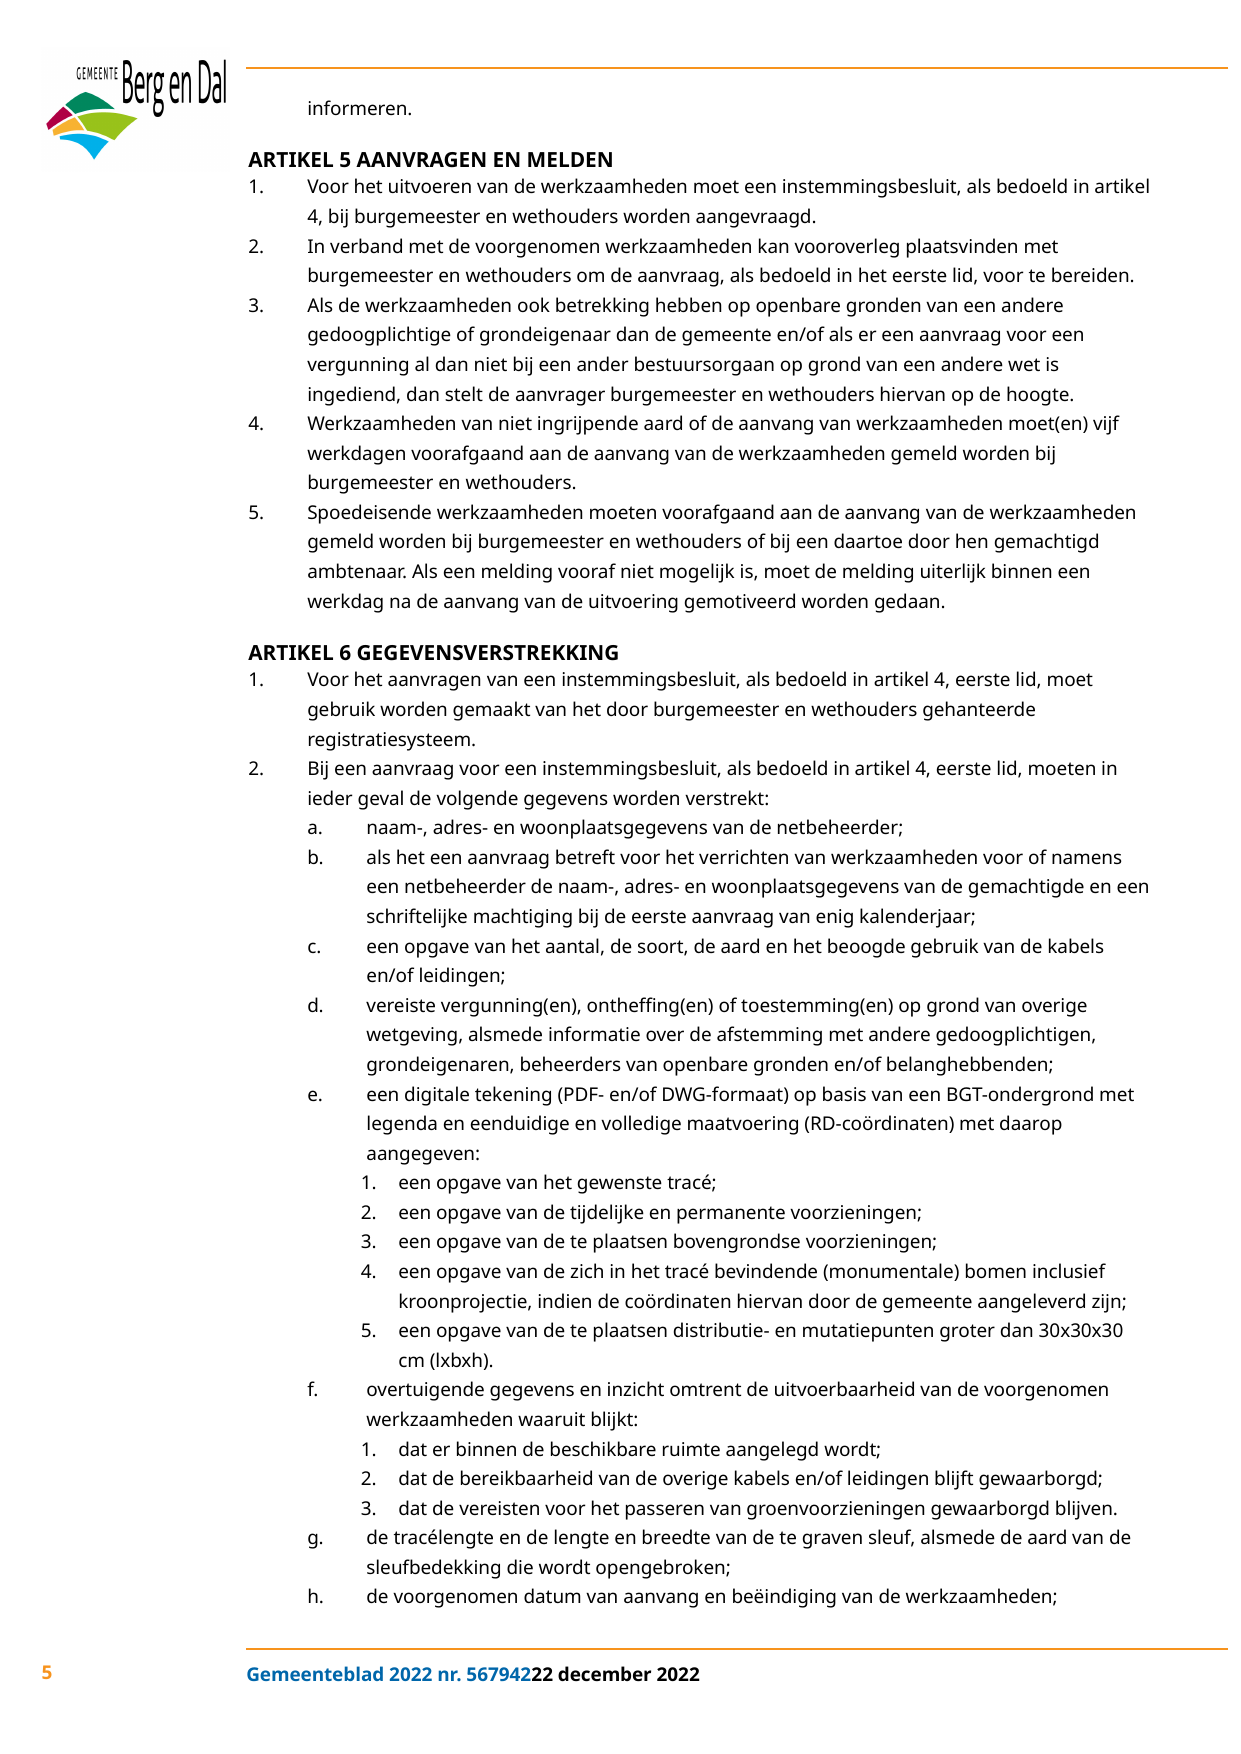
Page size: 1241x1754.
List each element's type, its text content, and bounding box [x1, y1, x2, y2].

list Voor het aanvragen van een instemmingsbesluit, als bedoeld in artikel 4, eerste lid, moet gebruik worden gemaakt van het door burgemeester en wethouders gehanteerde registratiesysteem. [248, 667, 1152, 752]
list Spoedeisende werkzaamheden moeten voorafgaand aan de aanvang van de werkzaamheden gemeld worden bij burgemeester en wethouders of bij een daartoe door hen gemachtigd ambtenaar. Als een melding vooraf niet mogelijk is, moet de melding uiterlijk binnen een werkdag na de aanvang van de uitvoering gemotiveerd worden gedaan. [248, 499, 1152, 613]
list naam-, adres- en woonplaatsgegevens van de netbeheerder; [307, 814, 1152, 840]
list de tracélengte en de lengte en breedte van de te graven sleuf, alsmede de aard van de sleufbedekking die wordt opengebroken; [307, 1524, 1152, 1580]
list Bij een aanvraag voor een instemmingsbesluit, als bedoeld in artikel 4, eerste lid, moeten in ieder geval de volgende gegevens worden verstrekt: [248, 755, 1152, 811]
list overtuigende gegevens en inzicht omtrent de uitvoerbaarheid van de voorgenomen werkzaamheden waaruit blijkt: [307, 1377, 1152, 1432]
text ARTIKEL 6 GEGEVENSVERSTREKKING [248, 638, 1152, 667]
list Voor het uitvoeren van de werkzaamheden moet een instemmingsbesluit, als bedoeld in artikel 4, bij burgemeester en wethouders worden aangevraagd. [248, 174, 1152, 229]
list informeren. [248, 95, 1152, 121]
list dat de bereikbaarheid van de overige kabels en/of leidingen blijft gewaarborgd; [361, 1465, 1152, 1491]
list als het een aanvraag betreft voor het verrichten van werkzaamheden voor of namens een netbeheerder de naam-, adres- en woonplaatsgegevens van de gemachtigde en een schriftelijke machtiging bij de eerste aanvraag van enig kalenderjaar; [307, 844, 1152, 929]
list de voorgenomen datum van aanvang en beëindiging van de werkzaamheden; [307, 1584, 1152, 1609]
list een digitale tekening (PDF- en/of DWG-formaat) op basis van een BGT-ondergrond met legenda en eenduidige en volledige maatvoering (RD-coördinaten) met daarop aangegeven: [307, 1081, 1152, 1166]
list Werkzaamheden van niet ingrijpende aard of de aanvang van werkzaamheden moet(en) vijf werkdagen voorafgaand aan de aanvang van de werkzaamheden gemeld worden bij burgemeester en wethouders. [248, 410, 1152, 495]
text ARTIKEL 5 AANVRAGEN EN MELDEN [248, 145, 1152, 174]
list een opgave van het aantal, de soort, de aard en het beoogde gebruik van de kabels en/of leidingen; [307, 933, 1152, 988]
list dat er binnen de beschikbare ruimte aangelegd wordt; [361, 1436, 1152, 1462]
list een opgave van de te plaatsen bovengrondse voorzieningen; [361, 1229, 1152, 1254]
list vereiste vergunning(en), ontheffing(en) of toestemming(en) op grond van overige wetgeving, alsmede informatie over de afstemming met andere gedoogplichtigen, grondeigenaren, beheerders van openbare gronden en/of belanghebbenden; [307, 992, 1152, 1077]
list een opgave van de te plaatsen distributie- en mutatiepunten groter dan 30x30x30 cm (lxbxh). [361, 1317, 1152, 1373]
list een opgave van de zich in het tracé bevindende (monumentale) bomen inclusief kroonprojectie, indien de coördinaten hiervan door de gemeente aangeleverd zijn; [361, 1258, 1152, 1314]
list dat de vereisten voor het passeren van groenvoorzieningen gewaarborgd blijven. [361, 1495, 1152, 1521]
list Als de werkzaamheden ook betrekking hebben op openbare gronden van een andere gedoogplichtige of grondeigenaar dan de gemeente en/of als er een aanvraag voor een vergunning al dan niet bij een ander bestuursorgaan op grond van een andere wet is ingediend, dan stelt de aanvrager burgemeester en wethouders hiervan op de hoogte. [248, 292, 1152, 406]
list In verband met de voorgenomen werkzaamheden kan vooroverleg plaatsvinden met burgemeester en wethouders om de aanvraag, als bedoeld in het eerste lid, voor te bereiden. [248, 233, 1152, 288]
list een opgave van het gewenste tracé; [361, 1169, 1152, 1195]
picture [41, 47, 231, 172]
list een opgave van de tijdelijke en permanente voorzieningen; [361, 1199, 1152, 1225]
